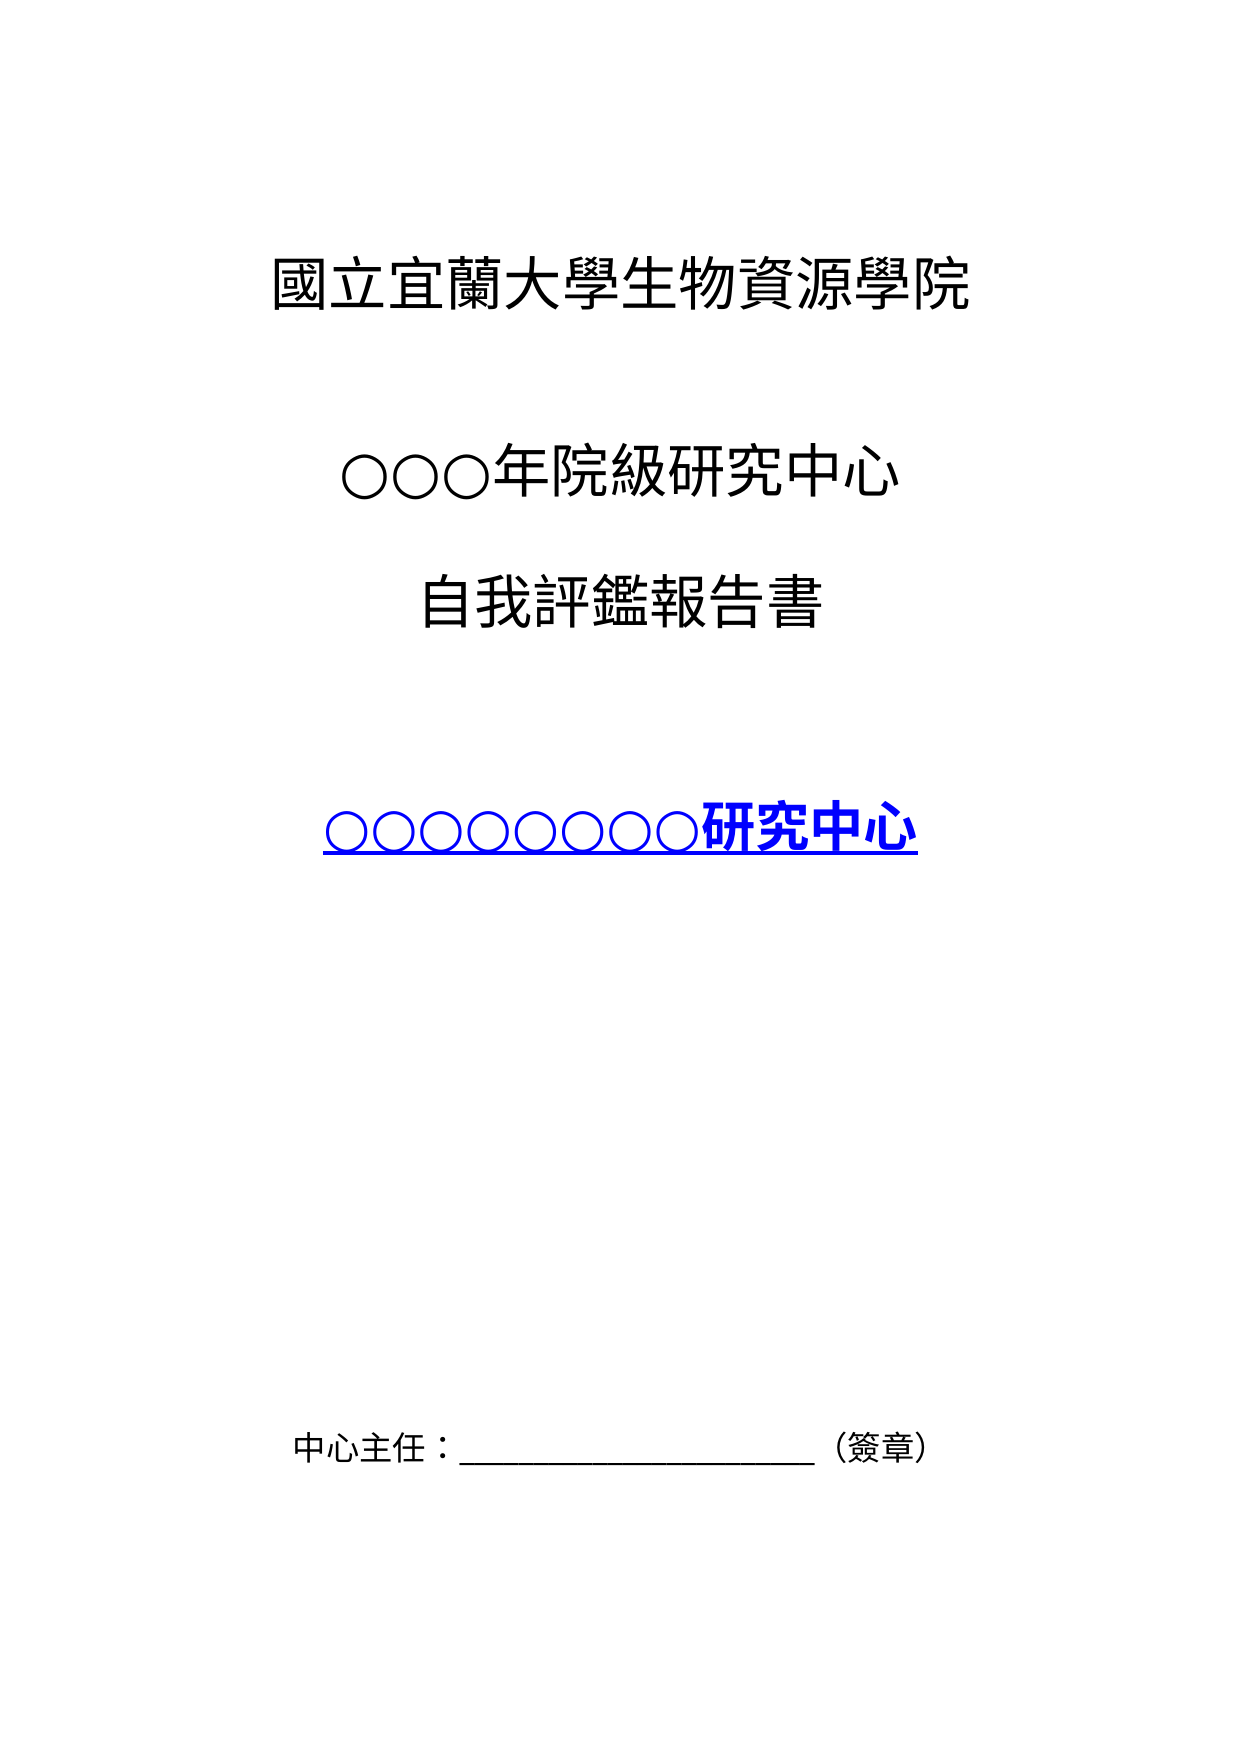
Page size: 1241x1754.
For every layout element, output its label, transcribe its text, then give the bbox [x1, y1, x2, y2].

text 國立宜蘭大學生物資源學院 [165, 223, 1075, 336]
text ○○○○○○○○研究中心 [165, 767, 1075, 879]
text ○○○年院級研究中心 [165, 411, 1075, 523]
text 自我評鑑報告書 [165, 542, 1075, 654]
text 中心主任：________________________（簽章） [165, 1419, 1075, 1471]
